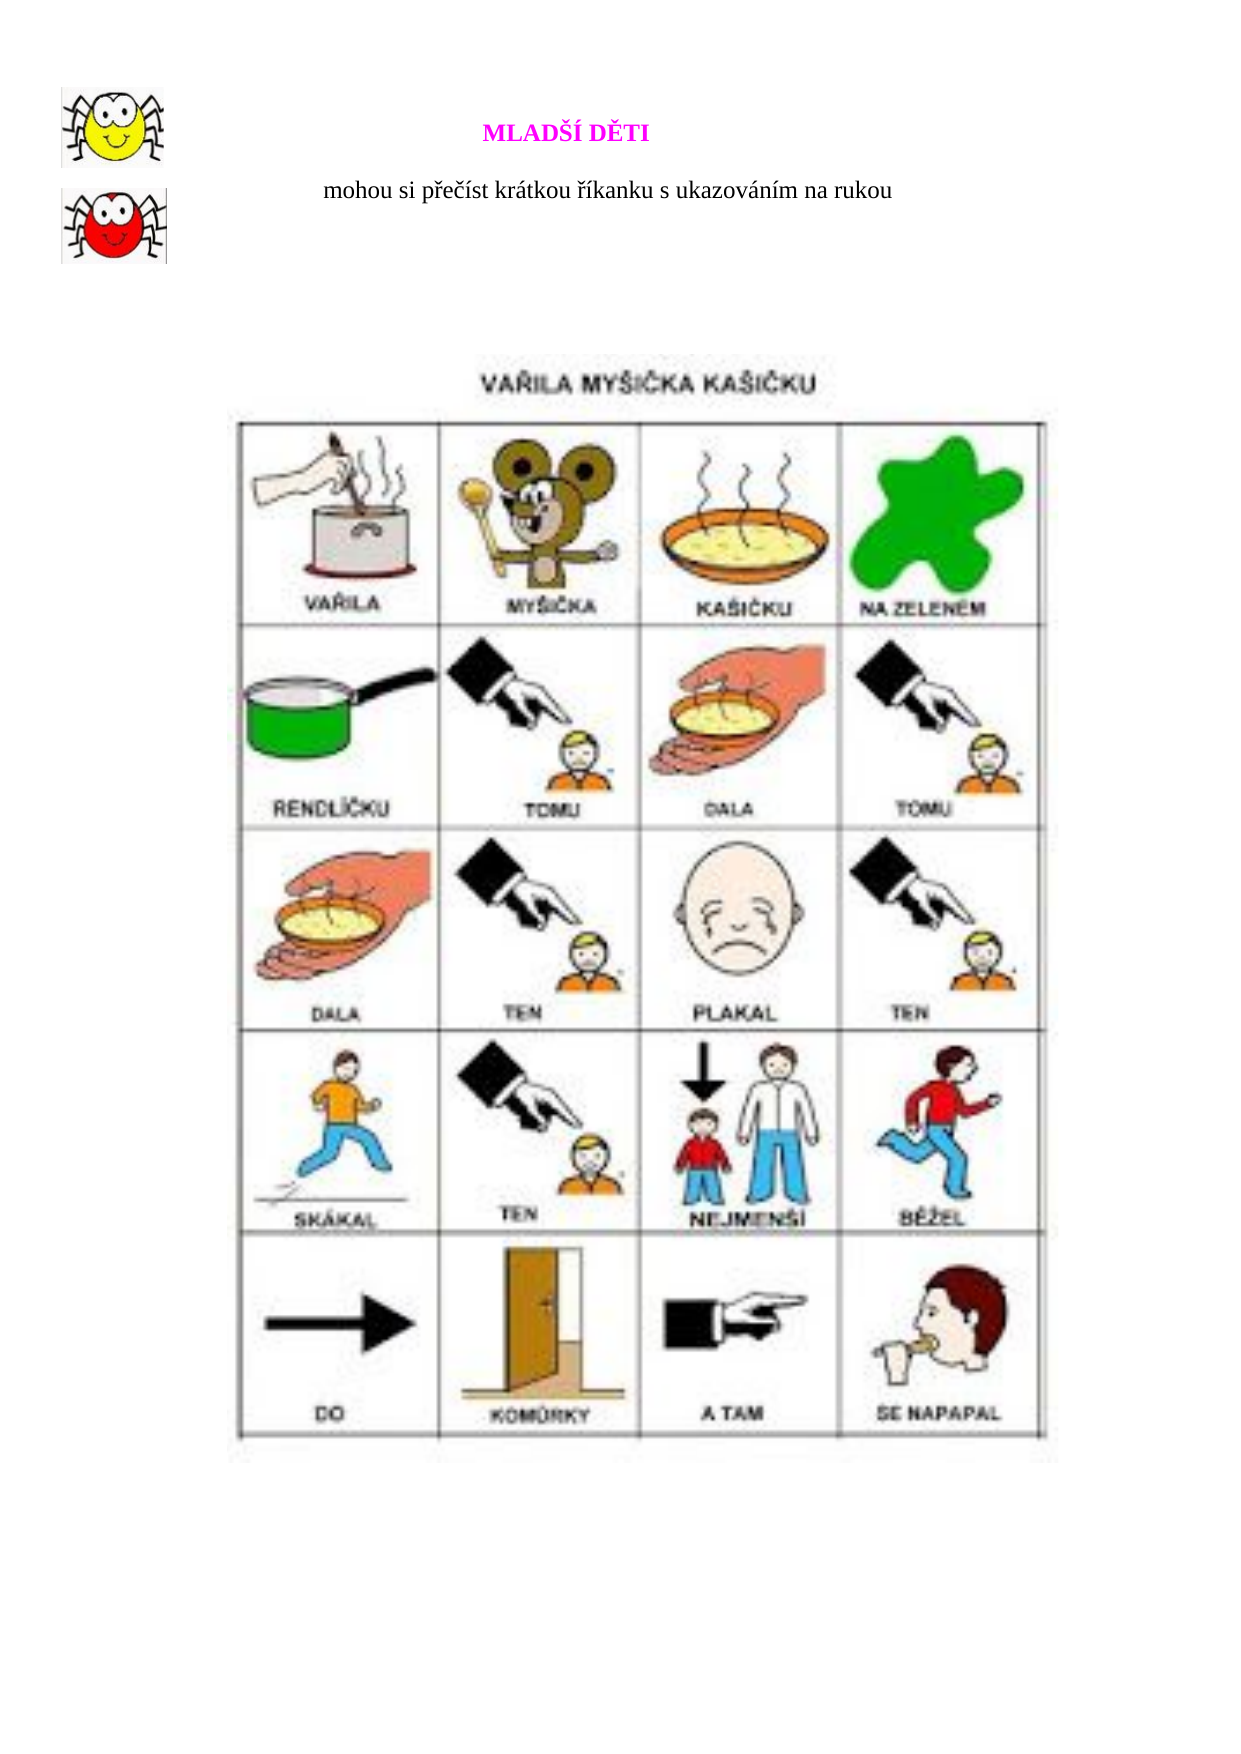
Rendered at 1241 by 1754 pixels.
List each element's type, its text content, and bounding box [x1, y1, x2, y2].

picture [227, 354, 1059, 1463]
text mohou si přečíst krátkou říkanku s ukazováním na rukou [118, 176, 1122, 204]
picture [61, 87, 164, 168]
text MLADŠÍ DĚTI [164, 118, 1122, 147]
picture [61, 188, 167, 206]
